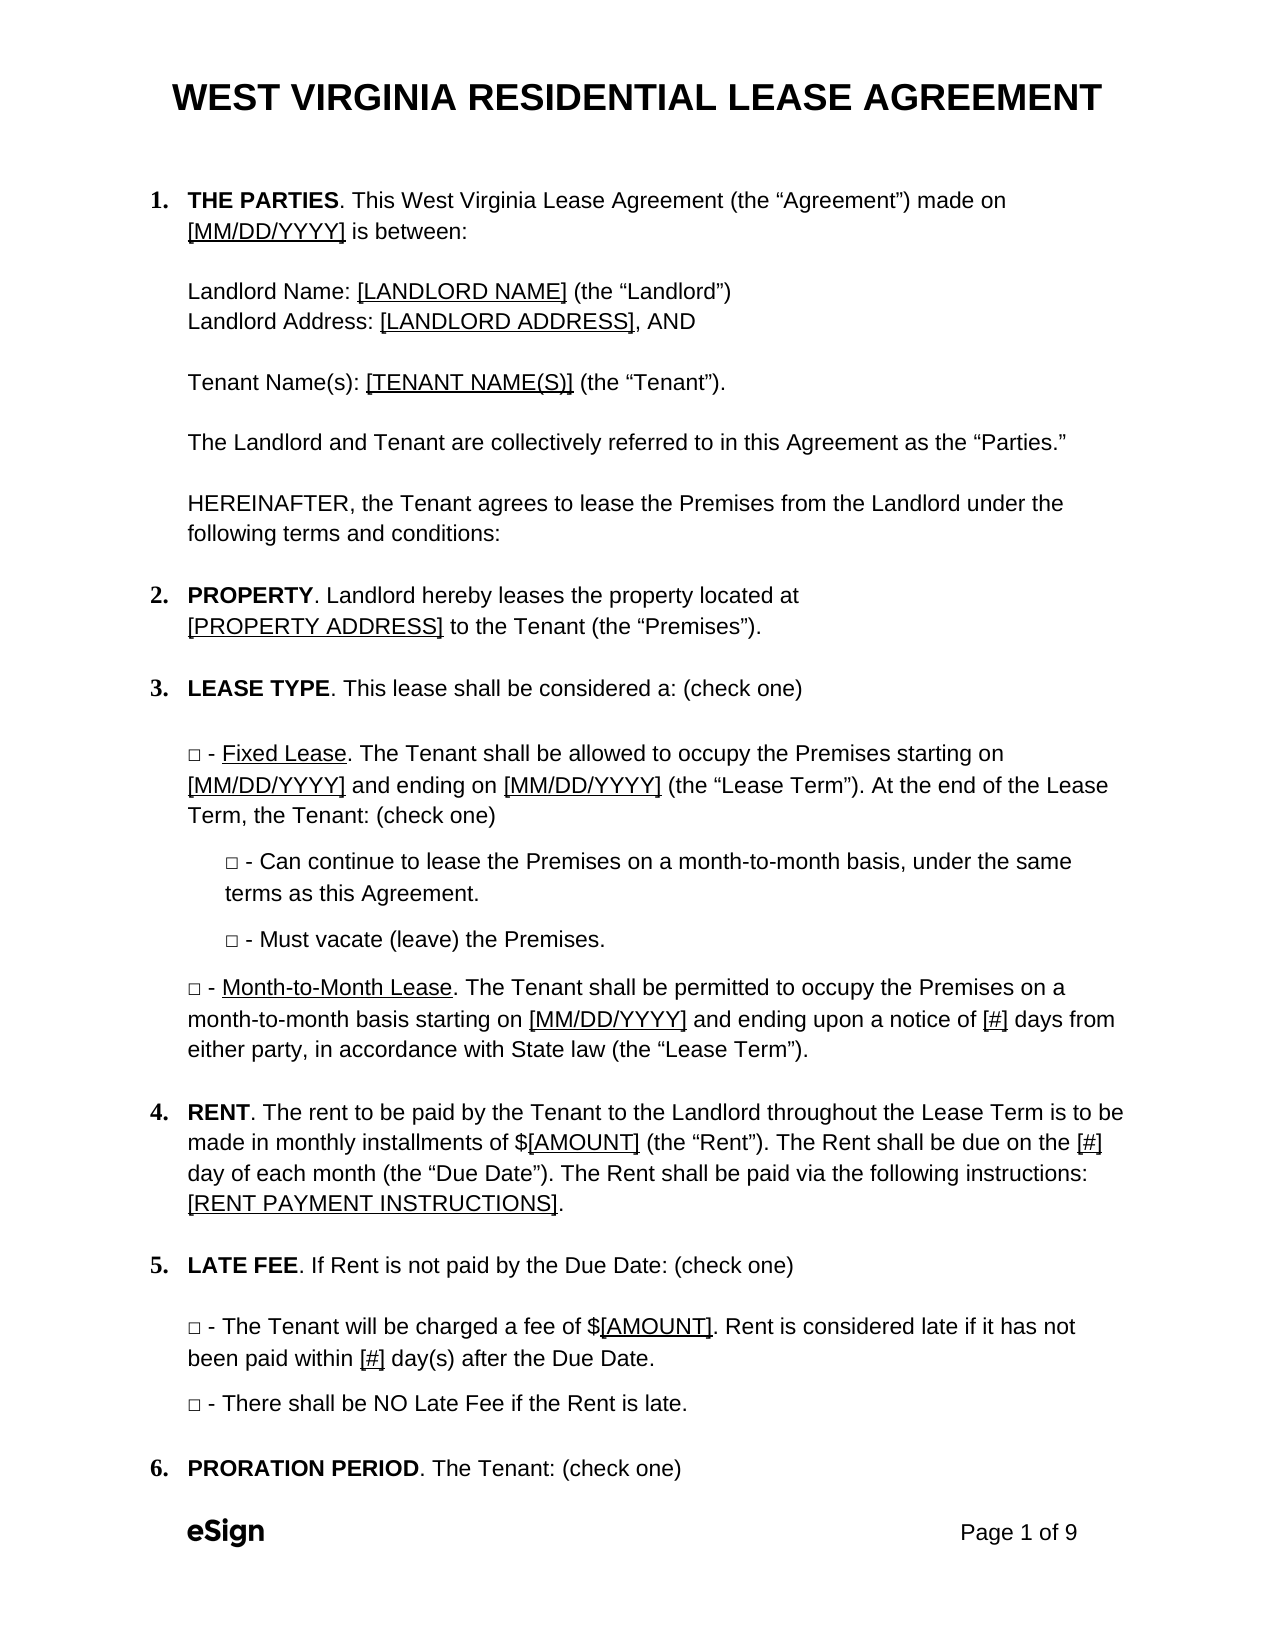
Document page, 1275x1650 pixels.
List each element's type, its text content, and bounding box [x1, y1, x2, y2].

list Tenant Name(s): [TENANT NAME(S)] (the “Tenant”). [187, 369, 1125, 395]
list ☐ - The Tenant will be charged a fee of $[AMOUNT]. Rent is considered late if it has not been paid within [#] day(s) after the Due Date. [187, 1309, 1125, 1371]
list LATE FEE. If Rent is not paid by the Due Date: (check one) [150, 1250, 1125, 1279]
text ☐ - Must vacate (leave) the Premises. [225, 923, 1125, 954]
list Landlord Address: [LANDLORD ADDRESS], AND [187, 308, 1125, 334]
list PROPERTY. Landlord hereby leases the property located at [150, 580, 1125, 609]
list THE PARTIES. This West Virginia Lease Agreement (the “Agreement”) made on [MM/DD/YYYY] is between: [150, 185, 1125, 244]
list ☐ - Month-to-Month Lease. The Tenant shall be permitted to occupy the Premises on a month-to-month basis starting on [MM/DD/YYYY] and ending upon a notice of [#] days from either party, in accordance with State law (the “Lease Term”). [187, 971, 1125, 1063]
text WEST VIRGINIA RESIDENTIAL LEASE AGREEMENT [150, 75, 1125, 118]
list The Landlord and Tenant are collectively referred to in this Agreement as the “Parties.” [187, 429, 1125, 455]
list [PROPERTY ADDRESS] to the Tenant (the “Premises”). [187, 613, 1125, 639]
list ☐ - There shall be NO Late Fee if the Rent is late. [187, 1387, 1125, 1419]
list Landlord Name: [LANDLORD NAME] (the “Landlord”) [187, 278, 1125, 304]
list PRORATION PERIOD. The Tenant: (check one) [150, 1453, 1125, 1482]
text ☐ - Can continue to lease the Premises on a month-to-month basis, under the same terms as this Agreement. [225, 845, 1125, 906]
list HEREINAFTER, the Tenant agrees to lease the Premises from the Landlord under the following terms and conditions: [187, 489, 1125, 546]
list RENT. The rent to be paid by the Tenant to the Landlord throughout the Lease Term is to be made in monthly installments of $[AMOUNT] (the “Rent”). The Rent shall be due on the [#] day of each month (the “Due Date”). The Rent shall be paid via the following instructions: [RENT PAYMENT INSTRUCTIONS]. [150, 1097, 1125, 1216]
text ☐ - Fixed Lease. The Tenant shall be allowed to occupy the Premises starting on [MM/DD/YYYY] and ending on [MM/DD/YYYY] (the “Lease Term”). At the end of the Lease Term, the Tenant: (check one) [187, 737, 1125, 828]
list LEASE TYPE. This lease shall be considered a: (check one) [150, 673, 1125, 702]
